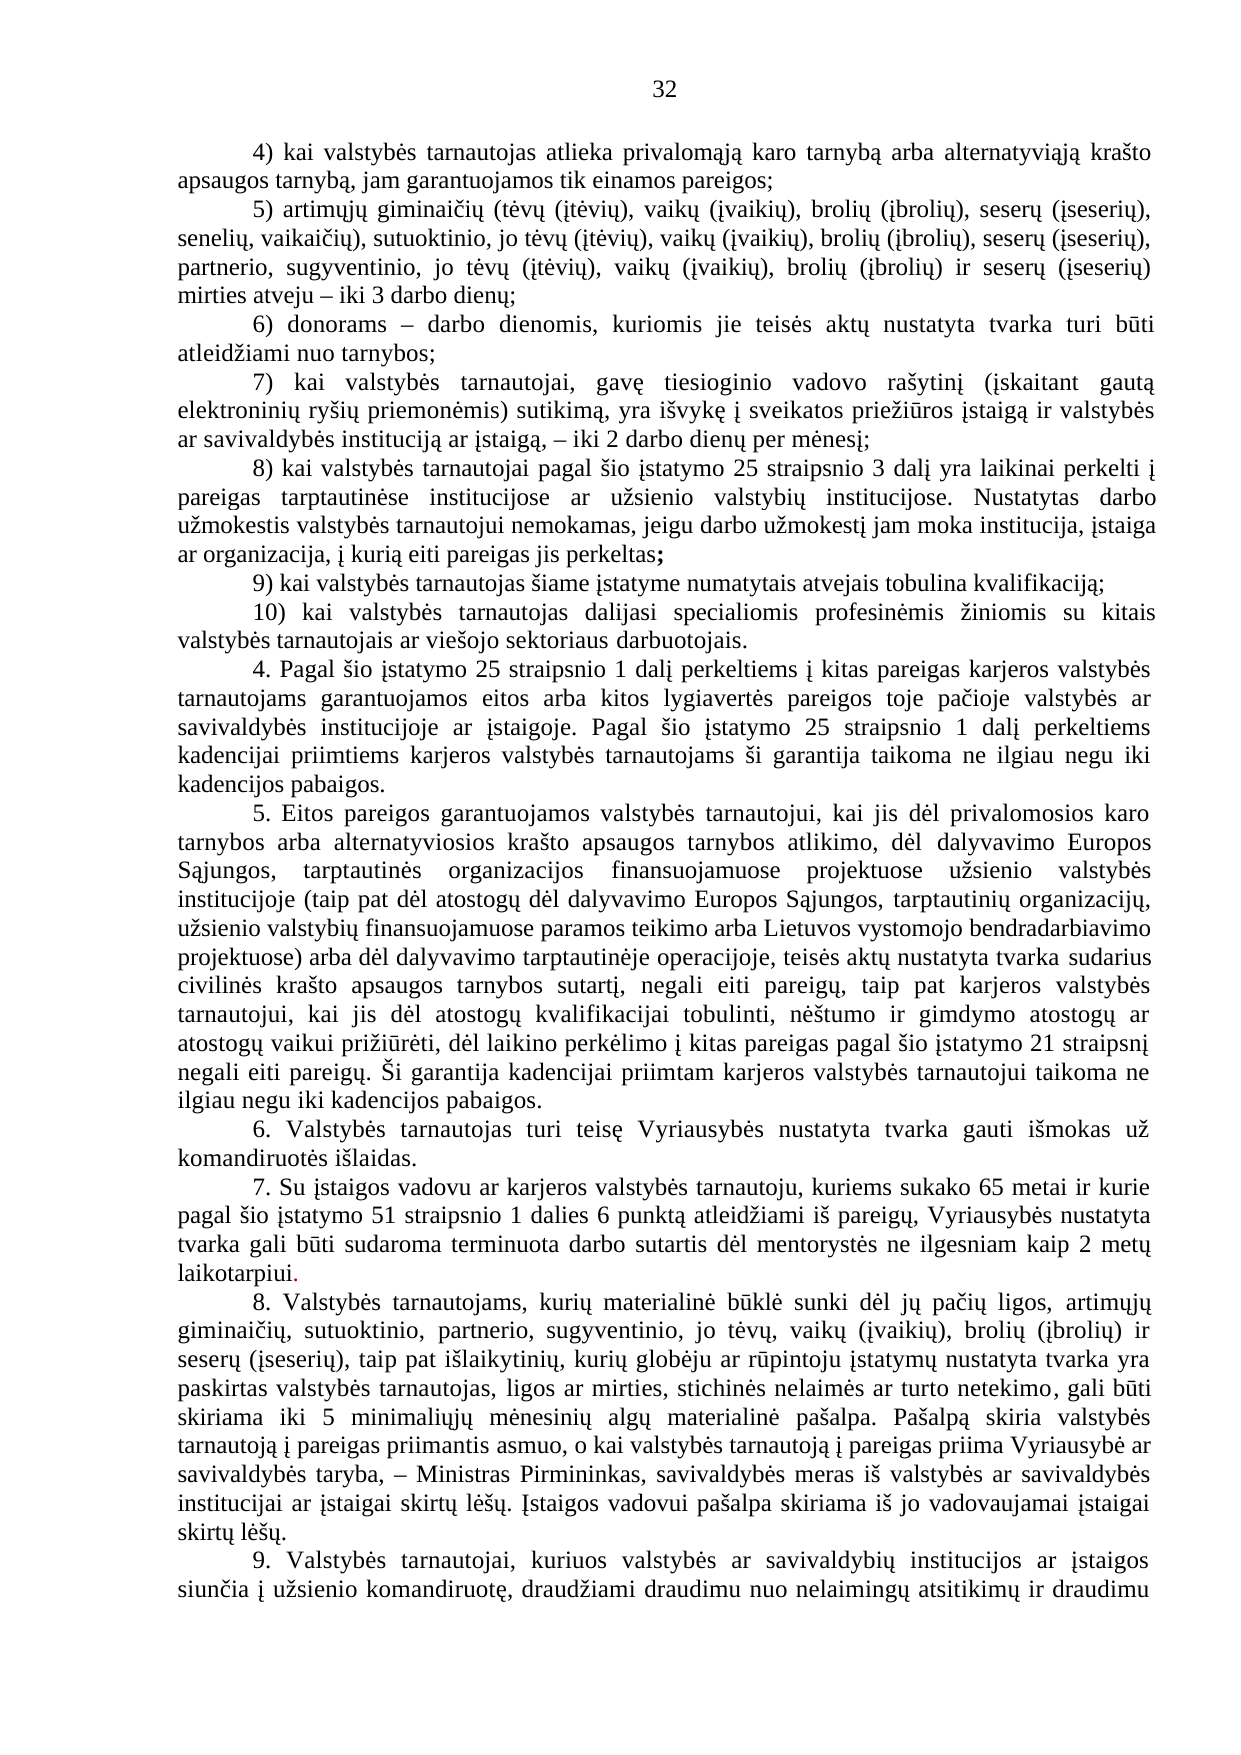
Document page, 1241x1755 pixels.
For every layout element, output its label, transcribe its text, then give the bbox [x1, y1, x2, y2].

text 5. Eitos pareigos garantuojamos valstybės tarnautojui, kai jis dėl privalomosios karo tarnybos arba alternatyviosios krašto apsaugos tarnybos atlikimo, dėl dalyvavimo Europos Sąjungos, tarptautinės organizacijos finansuojamuose projektuose užsienio valstybės institucijoje (taip pat dėl atostogų dėl dalyvavimo Europos Sąjungos, tarptautinių organizacijų, užsienio valstybių finansuojamuose paramos teikimo arba Lietuvos vystomojo bendradarbiavimo projektuose) arba dėl dalyvavimo tarptautinėje operacijoje, teisės aktų nustatyta tvarka sudarius civilinės krašto apsaugos tarnybos sutartį, negali eiti pareigų, taip pat karjeros valstybės tarnautojui, kai jis dėl atostogų kvalifikacijai tobulinti, nėštumo ir gimdymo atostogų ar atostogų vaikui prižiūrėti, dėl laikino perkėlimo į kitas pareigas pagal šio įstatymo 21 straipsnį negali eiti pareigų. Ši garantija kadencijai priimtam karjeros valstybės tarnautojui taikoma ne ilgiau negu iki kadencijos pabaigos. [177, 798, 1152, 1114]
text 4) kai valstybės tarnautojas atlieka privalomąją karo tarnybą arba alternatyviąją krašto apsaugos tarnybą, jam garantuojamos tik einamos pareigos; [177, 137, 1152, 194]
text 7. Su įstaigos vadovu ar karjeros valstybės tarnautoju, kuriems sukako 65 metai ir kurie pagal šio įstatymo 51 straipsnio 1 dalies 6 punktą atleidžiami iš pareigų, Vyriausybės nustatyta tvarka gali būti sudaroma terminuota darbo sutartis dėl mentorystės ne ilgesniam kaip 2 metų laikotarpiui. [177, 1172, 1152, 1287]
text 8. Valstybės tarnautojams, kurių materialinė būklė sunki dėl jų pačių ligos, artimųjų giminaičių, sutuoktinio, partnerio, sugyventinio, jo tėvų, vaikų (įvaikių), brolių (įbrolių) ir seserų (įseserių), taip pat išlaikytinių, kurių globėju ar rūpintoju įstatymų nustatyta tvarka yra paskirtas valstybės tarnautojas, ligos ar mirties, stichinės nelaimės ar turto netekimo, gali būti skiriama iki 5 minimaliųjų mėnesinių algų materialinė pašalpa. Pašalpą skiria valstybės tarnautoją į pareigas priimantis asmuo, o kai valstybės tarnautoją į pareigas priima Vyriausybė ar savivaldybės taryba, – Ministras Pirmininkas, savivaldybės meras iš valstybės ar savivaldybės institucijai ar įstaigai skirtų lėšų. Įstaigos vadovui pašalpa skiriama iš jo vadovaujamai įstaigai skirtų lėšų. [177, 1287, 1152, 1545]
text 9. Valstybės tarnautojai, kuriuos valstybės ar savivaldybių institucijos ar įstaigos siunčia į užsienio komandiruotę, draudžiami draudimu nuo nelaimingų atsitikimų ir draudimu [177, 1545, 1152, 1603]
text 6. Valstybės tarnautojas turi teisę Vyriausybės nustatyta tvarka gauti išmokas už komandiruotės išlaidas. [177, 1114, 1152, 1172]
text 6) donorams – darbo dienomis, kuriomis jie teisės aktų nustatyta tvarka turi būti atleidžiami nuo tarnybos; [177, 309, 1157, 367]
text 8) kai valstybės tarnautojai pagal šio įstatymo 25 straipsnio 3 dalį yra laikinai perkelti į pareigas tarptautinėse institucijose ar užsienio valstybių institucijose. Nustatytas darbo užmokestis valstybės tarnautojui nemokamas, jeigu darbo užmokestį jam moka institucija, įstaiga ar organizacija, į kurią eiti pareigas jis perkeltas; [177, 453, 1157, 568]
text 9) kai valstybės tarnautojas šiame įstatyme numatytais atvejais tobulina kvalifikaciją; [177, 568, 1152, 597]
text 5) artimųjų giminaičių (tėvų (įtėvių), vaikų (įvaikių), brolių (įbrolių), seserų (įseserių), senelių, vaikaičių), sutuoktinio, jo tėvų (įtėvių), vaikų (įvaikių), brolių (įbrolių), seserų (įseserių), partnerio, sugyventinio, jo tėvų (įtėvių), vaikų (įvaikių), brolių (įbrolių) ir seserų (įseserių) mirties atveju – iki 3 darbo dienų; [177, 194, 1152, 309]
text 10) kai valstybės tarnautojas dalijasi specialiomis profesinėmis žiniomis su kitais valstybės tarnautojais ar viešojo sektoriaus darbuotojais. [177, 597, 1157, 654]
text 7) kai valstybės tarnautojai, gavę tiesioginio vadovo rašytinį (įskaitant gautą elektroninių ryšių priemonėmis) sutikimą, yra išvykę į sveikatos priežiūros įstaigą ir valstybės ar savivaldybės instituciją ar įstaigą, – iki 2 darbo dienų per mėnesį; [177, 367, 1157, 453]
text 4. Pagal šio įstatymo 25 straipsnio 1 dalį perkeltiems į kitas pareigas karjeros valstybės tarnautojams garantuojamos eitos arba kitos lygiavertės pareigos toje pačioje valstybės ar savivaldybės institucijoje ar įstaigoje. Pagal šio įstatymo 25 straipsnio 1 dalį perkeltiems kadencijai priimtiems karjeros valstybės tarnautojams ši garantija taikoma ne ilgiau negu iki kadencijos pabaigos. [177, 654, 1152, 798]
